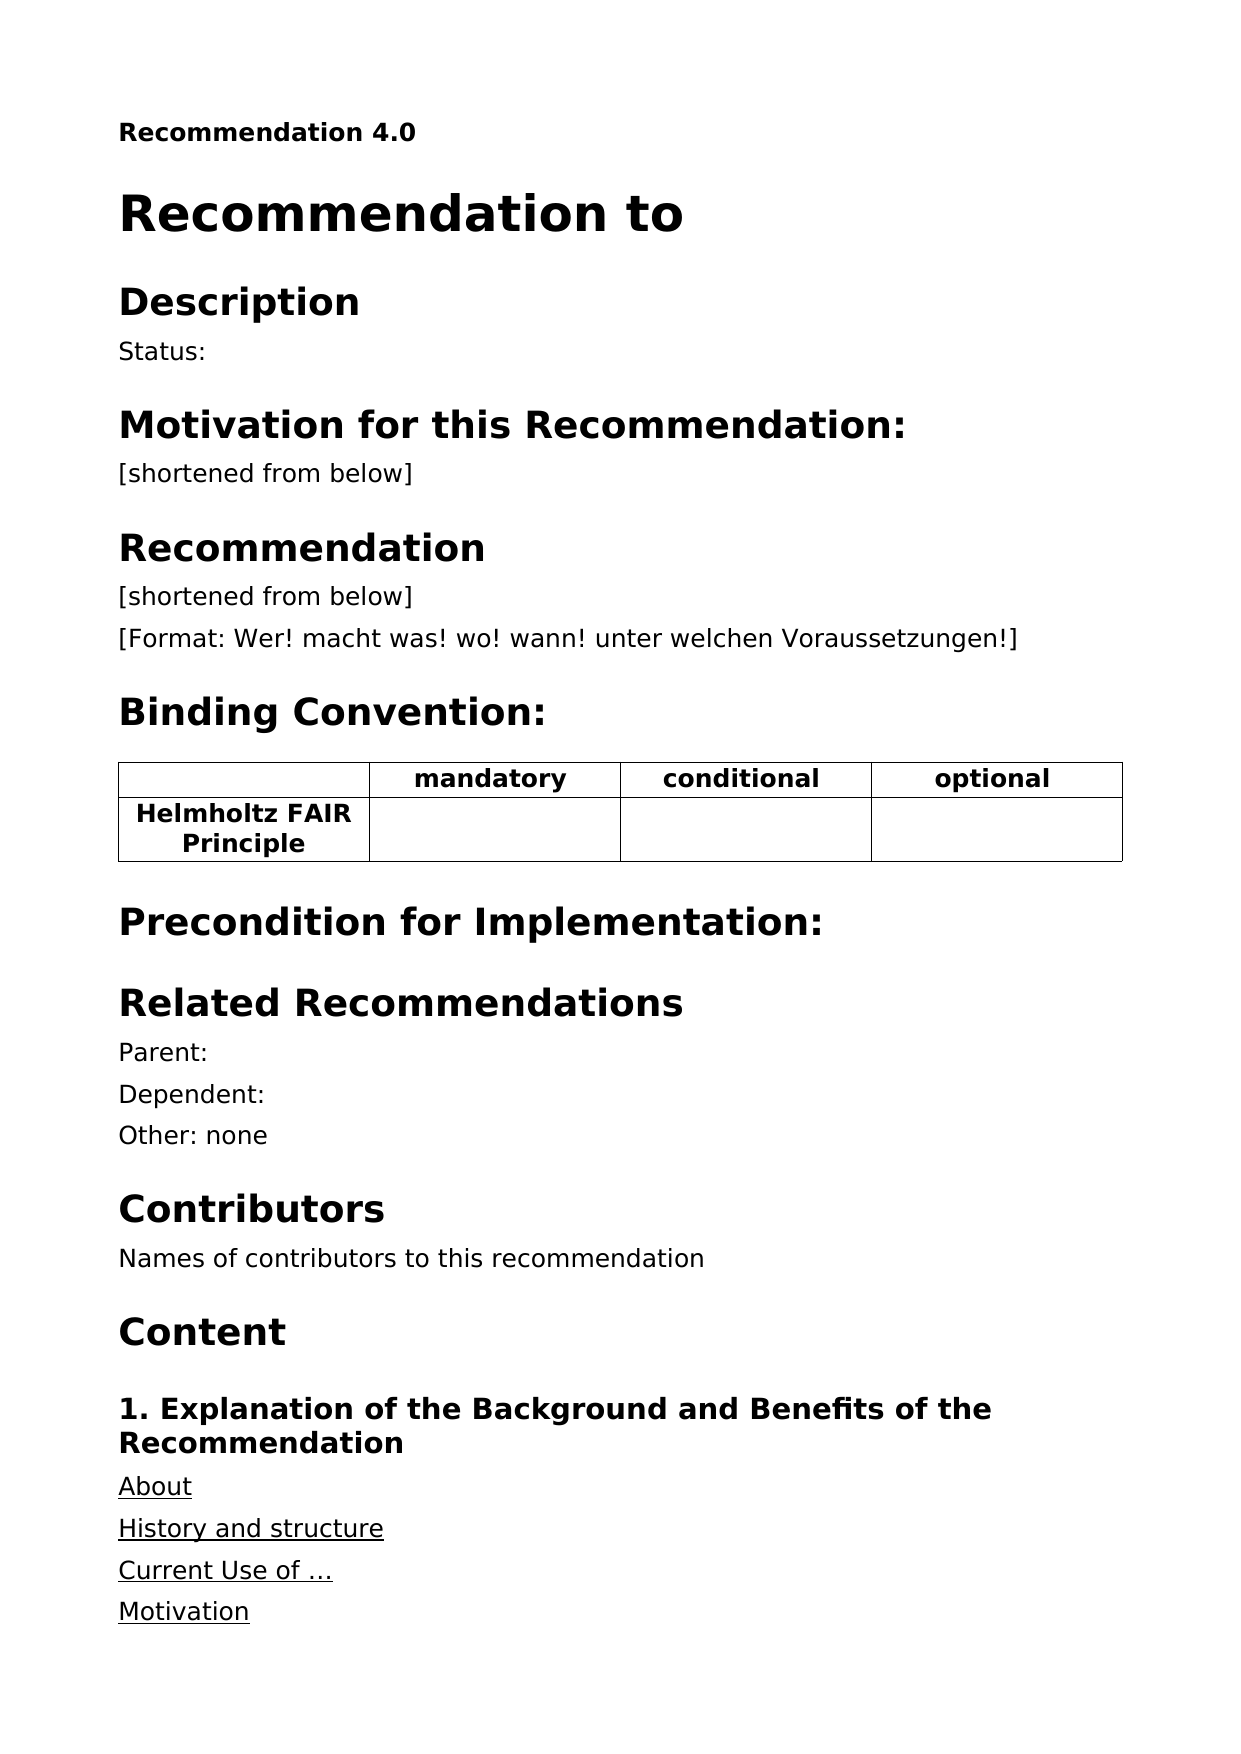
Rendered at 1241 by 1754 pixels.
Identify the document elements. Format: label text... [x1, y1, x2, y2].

subtitle 1. Explanation of the Background and Benefits of the Recommendation [118, 1392, 1122, 1460]
table_cell [370, 798, 620, 861]
text [shortened from below] [118, 459, 1122, 489]
subtitle Contributors [118, 1188, 1122, 1232]
table_header conditional [621, 763, 871, 797]
subtitle Content [118, 1311, 1122, 1354]
table_cell [621, 798, 871, 861]
text Other: none [118, 1121, 1122, 1151]
text Motivation [118, 1597, 1122, 1627]
text Names of contributors to this recommendation [118, 1244, 1122, 1273]
text About [118, 1472, 1122, 1502]
text History and structure [118, 1514, 1122, 1543]
table_header mandatory [370, 763, 620, 797]
subtitle Recommendation to [118, 185, 1122, 243]
text Status: [118, 337, 1122, 366]
table_cell [872, 798, 1122, 861]
text Current Use of … [118, 1556, 1122, 1585]
table_header optional [872, 763, 1122, 797]
text Parent: [118, 1038, 1122, 1067]
subtitle Motivation for this Recommendation: [118, 403, 1122, 447]
subtitle Related Recommendations [118, 982, 1122, 1026]
table_cell Helmholtz FAIR Principle [119, 798, 369, 861]
subtitle Precondition for Implementation: [118, 901, 1122, 944]
text Dependent: [118, 1080, 1122, 1109]
text [shortened from below] [118, 582, 1122, 611]
subtitle Description [118, 281, 1122, 324]
text Recommendation 4.0 [118, 118, 1122, 147]
table_header [119, 763, 369, 797]
subtitle Recommendation [118, 526, 1122, 570]
text [Format: Wer! macht was! wo! wann! unter welchen Voraussetzungen!] [118, 624, 1122, 653]
subtitle Binding Convention: [118, 691, 1122, 734]
